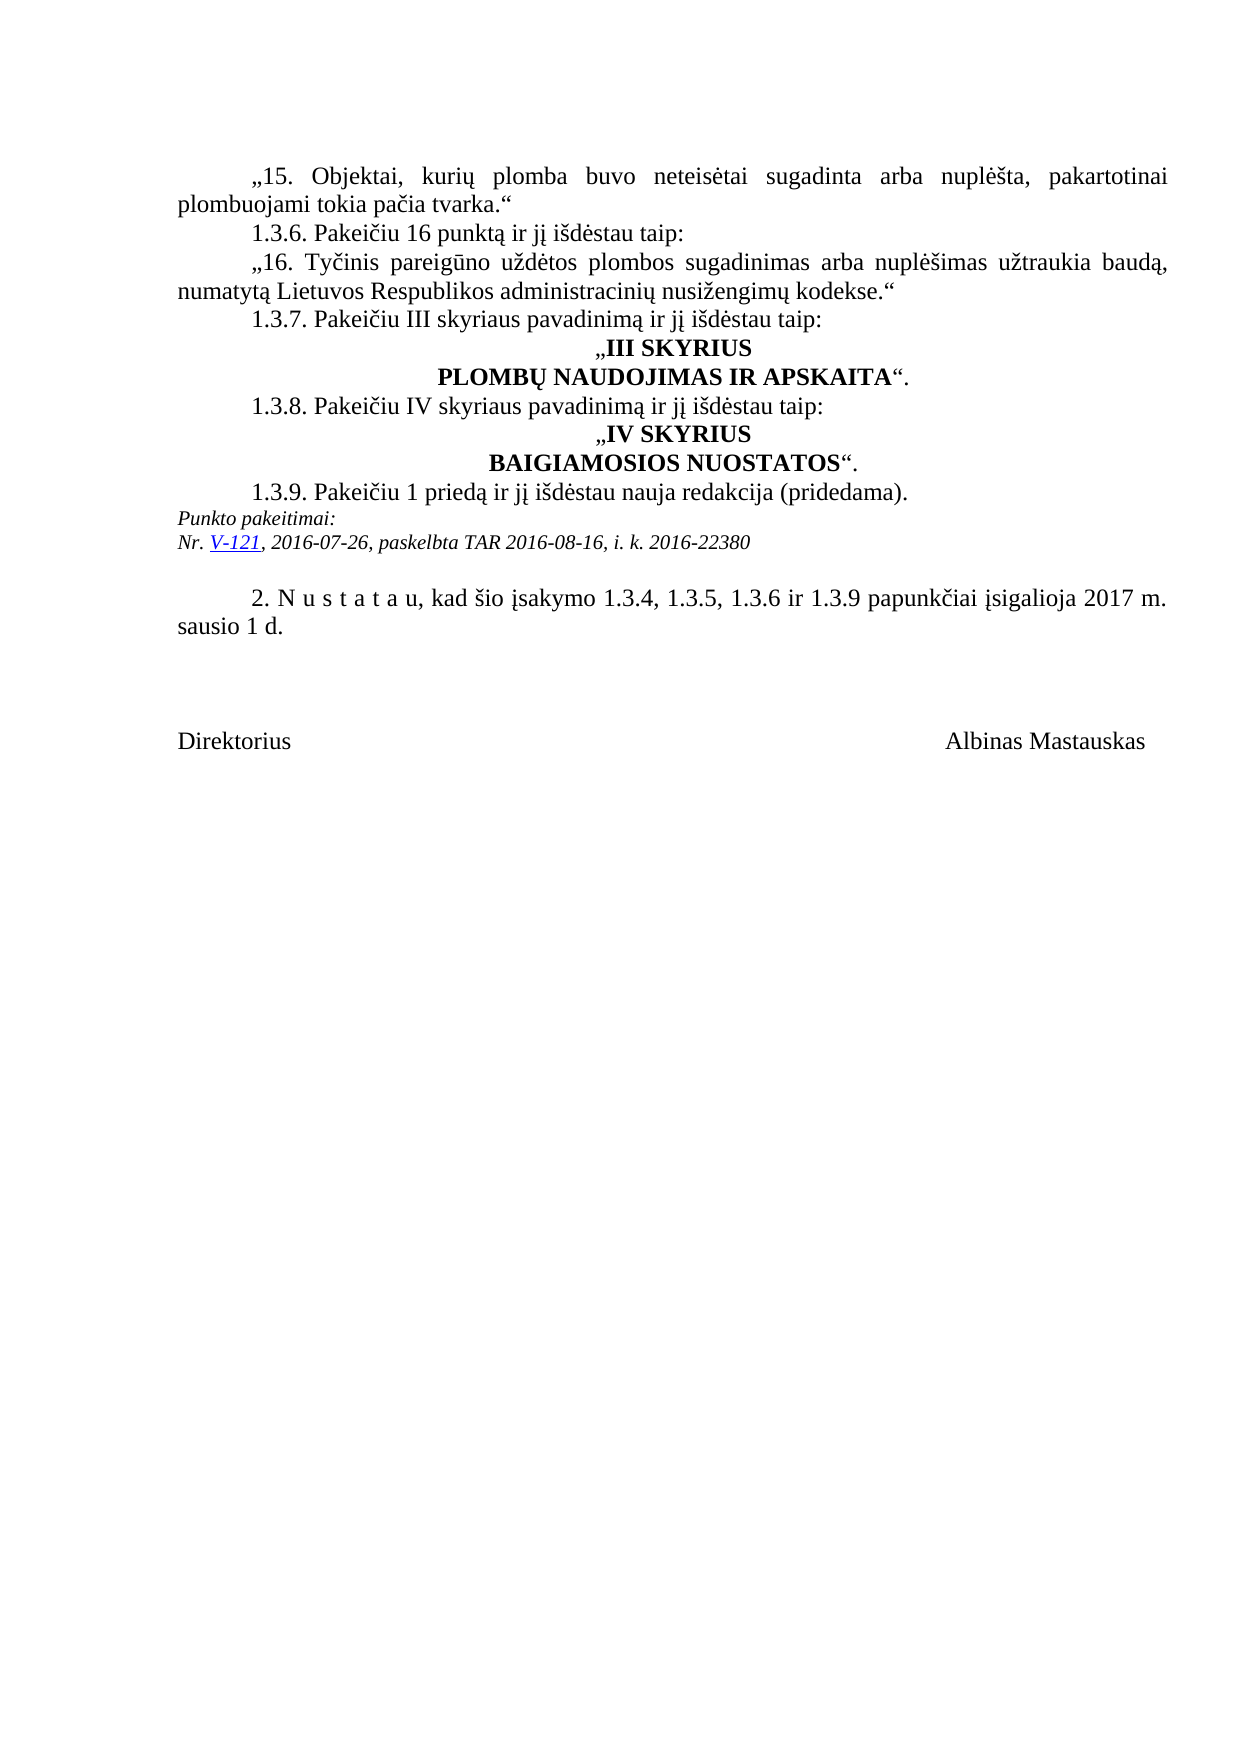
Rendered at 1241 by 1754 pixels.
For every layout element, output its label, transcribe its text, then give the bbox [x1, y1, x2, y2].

text Direktorius Albinas Mastauskas [177, 726, 1169, 755]
text 1.3.9. Pakeičiu 1 priedą ir jį išdėstau nauja redakcija (pridedama). [177, 477, 1169, 506]
text 1.3.8. Pakeičiu IV skyriaus pavadinimą ir jį išdėstau taip: [177, 391, 1169, 419]
text Nr. V-121, 2016-07-26, paskelbta TAR 2016-08-16, i. k. 2016-22380 [177, 530, 1169, 554]
text 1.3.6. Pakeičiu 16 punktą ir jį išdėstau taip: [177, 218, 1169, 247]
text „III skyrius [177, 333, 1169, 362]
text PLOMBŲ NAUDOJIMAS IR APSKAITA“. [177, 362, 1169, 391]
text Punkto pakeitimai: [177, 506, 1169, 530]
text „16. Tyčinis pareigūno uždėtos plombos sugadinimas arba nuplėšimas užtraukia baudą, numatytą Lietuvos Respublikos administracinių nusižengimų kodekse.“ [177, 247, 1169, 304]
text „IV skyrius [177, 419, 1169, 448]
text BAIGIAMOSIOS NUOSTATOS“. [177, 448, 1169, 477]
text 2. N u s t a t a u, kad šio įsakymo 1.3.4, 1.3.5, 1.3.6 ir 1.3.9 papunkčiai įsigalioja 2017 m. sausio 1 d. [177, 583, 1169, 640]
text „15. Objektai, kurių plomba buvo neteisėtai sugadinta arba nuplėšta, pakartotinai plombuojami tokia pačia tvarka.“ [177, 161, 1169, 218]
text 1.3.7. Pakeičiu III skyriaus pavadinimą ir jį išdėstau taip: [177, 304, 1169, 333]
